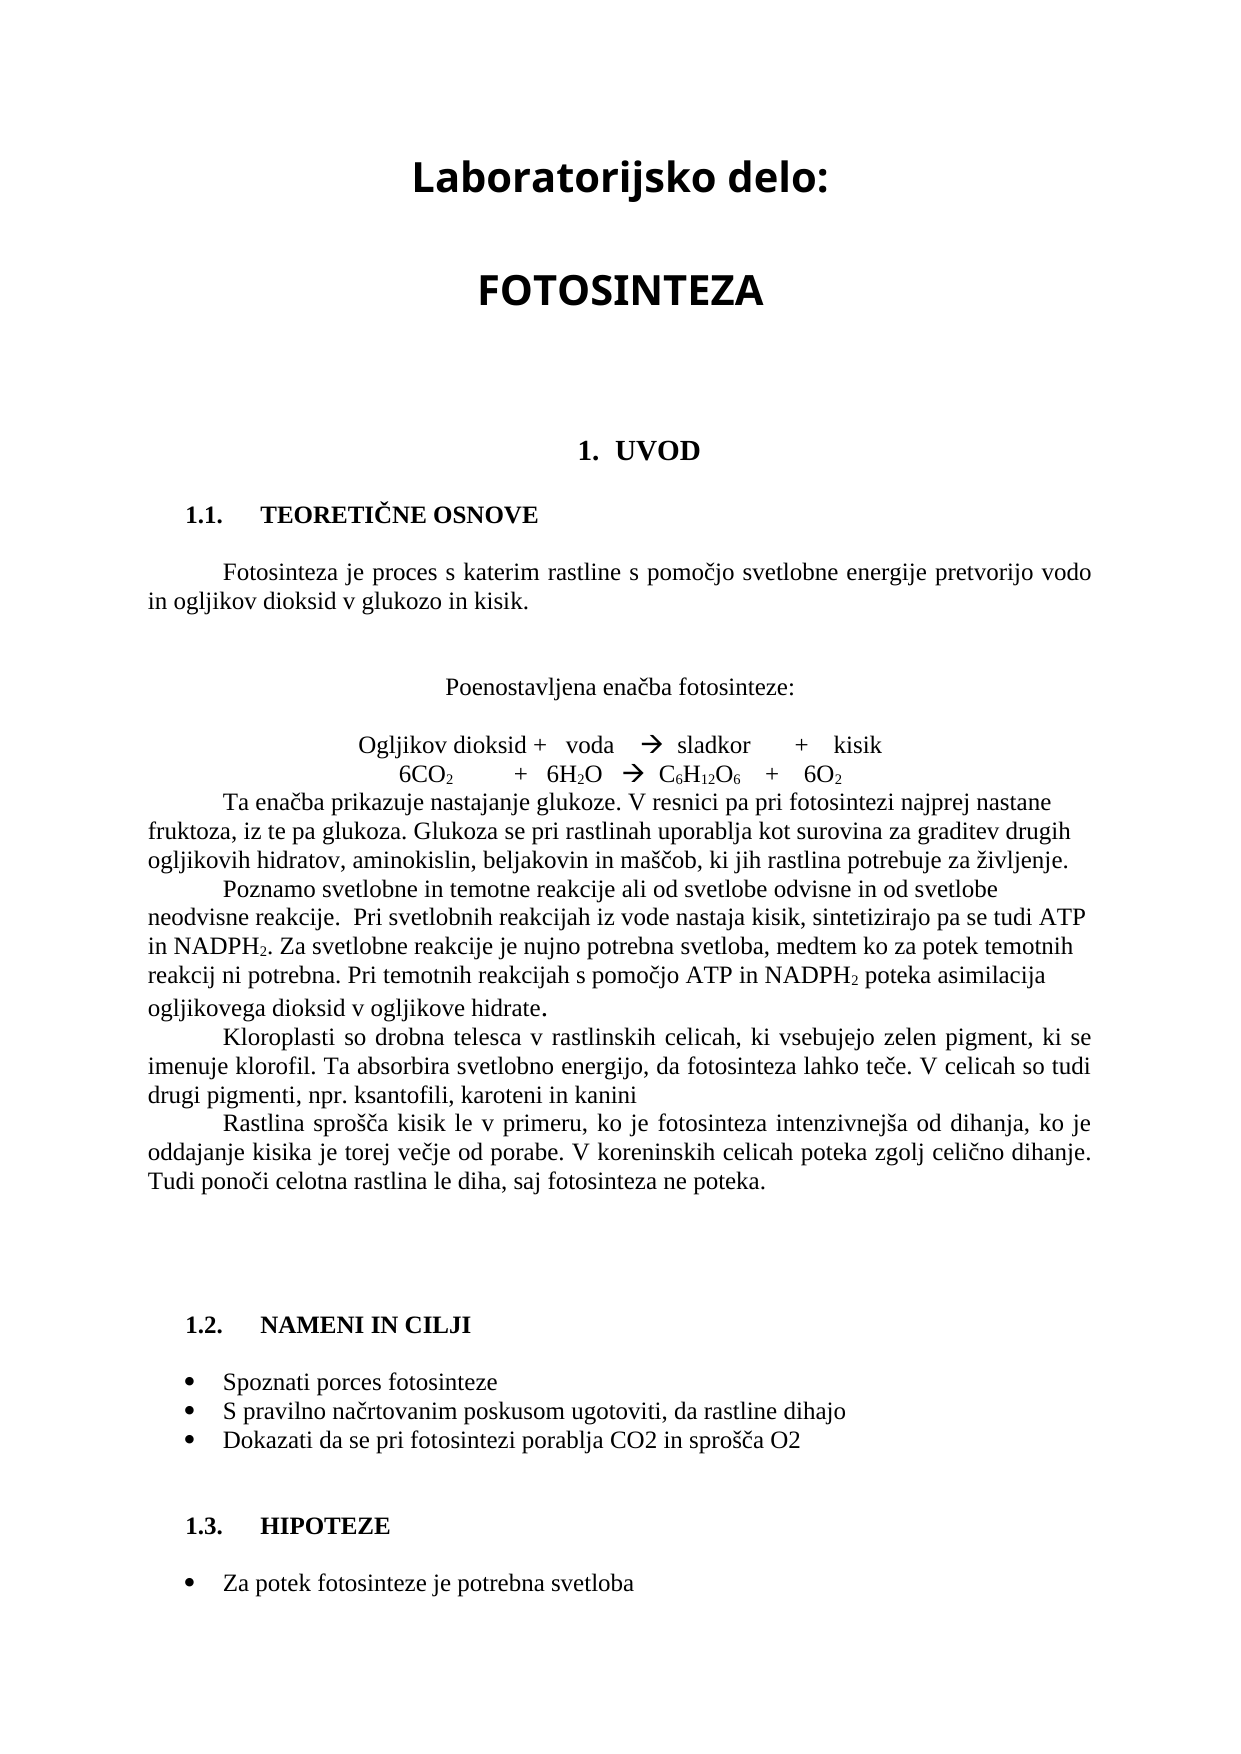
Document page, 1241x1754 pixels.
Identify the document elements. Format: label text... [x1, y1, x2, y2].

list Za potek fotosinteze je potrebna svetloba [185, 1568, 1093, 1597]
list UVOD [185, 433, 1093, 466]
text Ta enačba prikazuje nastajanje glukoze. V resnici pa pri fotosintezi najprej nastane fruktoza, iz te pa glukoza. Glukoza se pri rastlinah uporablja kot surovina za graditev drugih ogljikovih hidratov, aminokislin, beljakovin in maščob, ki jih rastlina potrebuje za življenje. [148, 787, 1093, 874]
text Laboratorijsko delo: [148, 148, 1093, 204]
text Poenostavljena enačba fotosinteze: [148, 672, 1093, 701]
text Ogljikov dioksid + voda  sladkor + kisik [148, 730, 1093, 759]
text 6CO2 + 6H2O  C6H12O6 + 6O2 [148, 759, 1093, 787]
list S pravilno načrtovanim poskusom ugotoviti, da rastline dihajo [185, 1396, 1093, 1425]
subtitle FOTOSINTEZA [148, 261, 1093, 318]
list NAMENI IN CILJI [185, 1310, 1093, 1338]
list HIPOTEZE [185, 1511, 1093, 1540]
text Fotosinteza je proces s katerim rastline s pomočjo svetlobne energije pretvorijo vodo in ogljikov dioksid v glukozo in kisik. [148, 557, 1093, 615]
text Kloroplasti so drobna telesca v rastlinskih celicah, ki vsebujejo zelen pigment, ki se imenuje klorofil. Ta absorbira svetlobno energijo, da fotosinteza lahko teče. V celicah so tudi drugi pigmenti, npr. ksantofili, karoteni in kanini [148, 1022, 1093, 1108]
text Rastlina sprošča kisik le v primeru, ko je fotosinteza intenzivnejša od dihanja, ko je oddajanje kisika je torej večje od porabe. V koreninskih celicah poteka zgolj celično dihanje. Tudi ponoči celotna rastlina le diha, saj fotosinteza ne poteka. [148, 1108, 1093, 1195]
list TEORETIČNE OSNOVE [185, 500, 1093, 529]
list Spoznati porces fotosinteze [185, 1367, 1093, 1396]
list Dokazati da se pri fotosintezi porablja CO2 in sprošča O2 [185, 1425, 1093, 1453]
text Poznamo svetlobne in temotne reakcije ali od svetlobe odvisne in od svetlobe neodvisne reakcije. Pri svetlobnih reakcijah iz vode nastaja kisik, sintetizirajo pa se tudi ATP in NADPH2. Za svetlobne reakcije je nujno potrebna svetloba, medtem ko za potek temotnih reakcij ni potrebna. Pri temotnih reakcijah s pomočjo ATP in NADPH2 poteka asimilacija ogljikovega dioksid v ogljikove hidrate. [148, 874, 1093, 1022]
